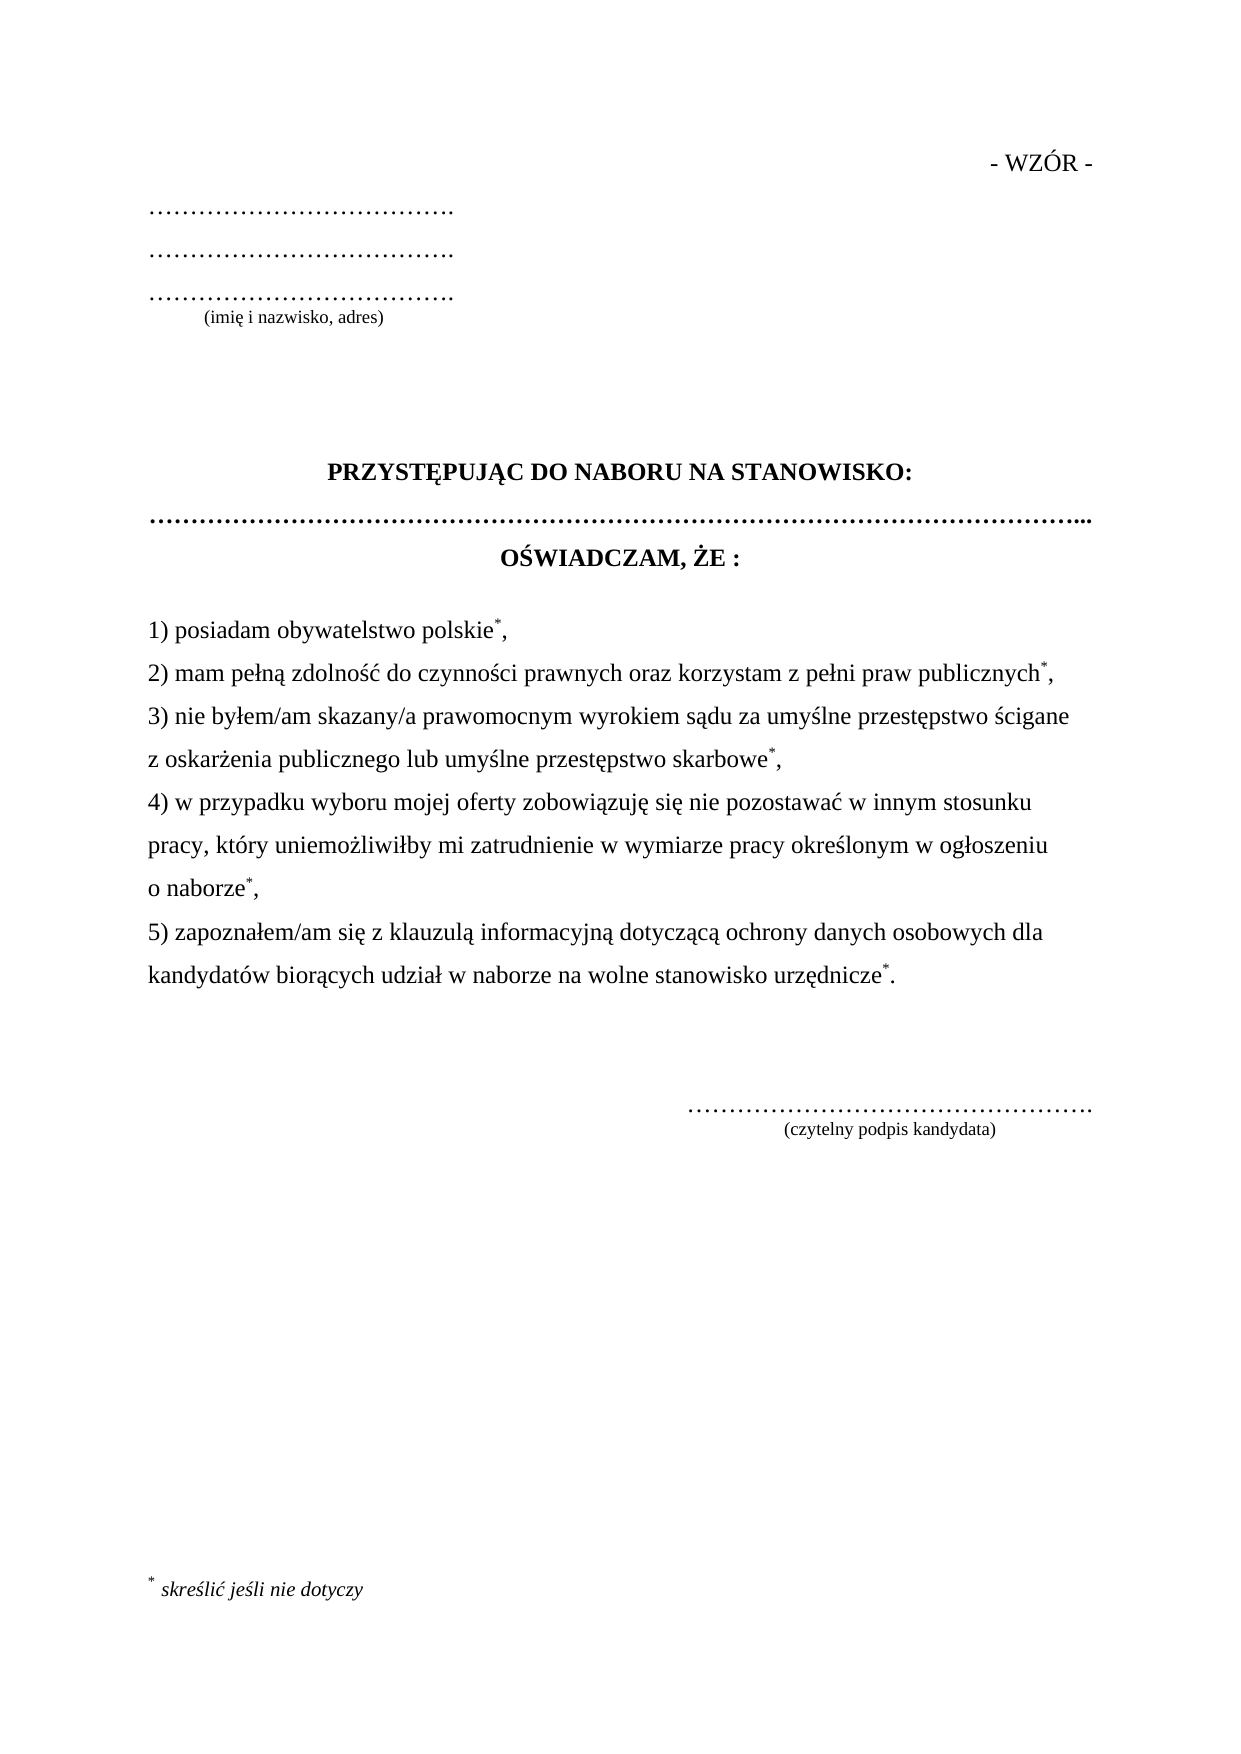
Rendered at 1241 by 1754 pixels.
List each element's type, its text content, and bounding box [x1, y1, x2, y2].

text * skreślić jeśli nie dotyczy [148, 1573, 1093, 1601]
text ………………………………. [148, 234, 1093, 263]
text …………………………………………. [148, 1089, 1093, 1118]
text (imię i nazwisko, adres) [148, 306, 1093, 327]
text ………………………………. [148, 277, 1093, 306]
text (czytelny podpis kandydata) [148, 1118, 1093, 1139]
text …………………………………………………………………………………………………... [148, 500, 1093, 528]
text PRZYSTĘPUJĄC DO NABORU NA STANOWISKO: [148, 457, 1093, 485]
text OŚWIADCZAM, ŻE : [148, 543, 1093, 572]
text ………………………………. [148, 191, 1093, 219]
text 3) nie byłem/am skazany/a prawomocnym wyrokiem sądu za umyślne przestępstwo ścigane z oskarżenia publicznego lub umyślne przestępstwo skarbowe*, [148, 701, 1093, 773]
text - WZÓR - [148, 148, 1093, 176]
text 2) mam pełną zdolność do czynności prawnych oraz korzystam z pełni praw publicznych*, [148, 658, 1093, 687]
text 5) zapoznałem/am się z klauzulą informacyjną dotyczącą ochrony danych osobowych dla kandydatów biorących udział w naborze na wolne stanowisko urzędnicze*. [148, 917, 1093, 988]
text 1) posiadam obywatelstwo polskie*, [148, 615, 1093, 643]
text 4) w przypadku wyboru mojej oferty zobowiązuję się nie pozostawać w innym stosunku pracy, który uniemożliwiłby mi zatrudnienie w wymiarze pracy określonym w ogłoszeniu o naborze*, [148, 787, 1093, 902]
